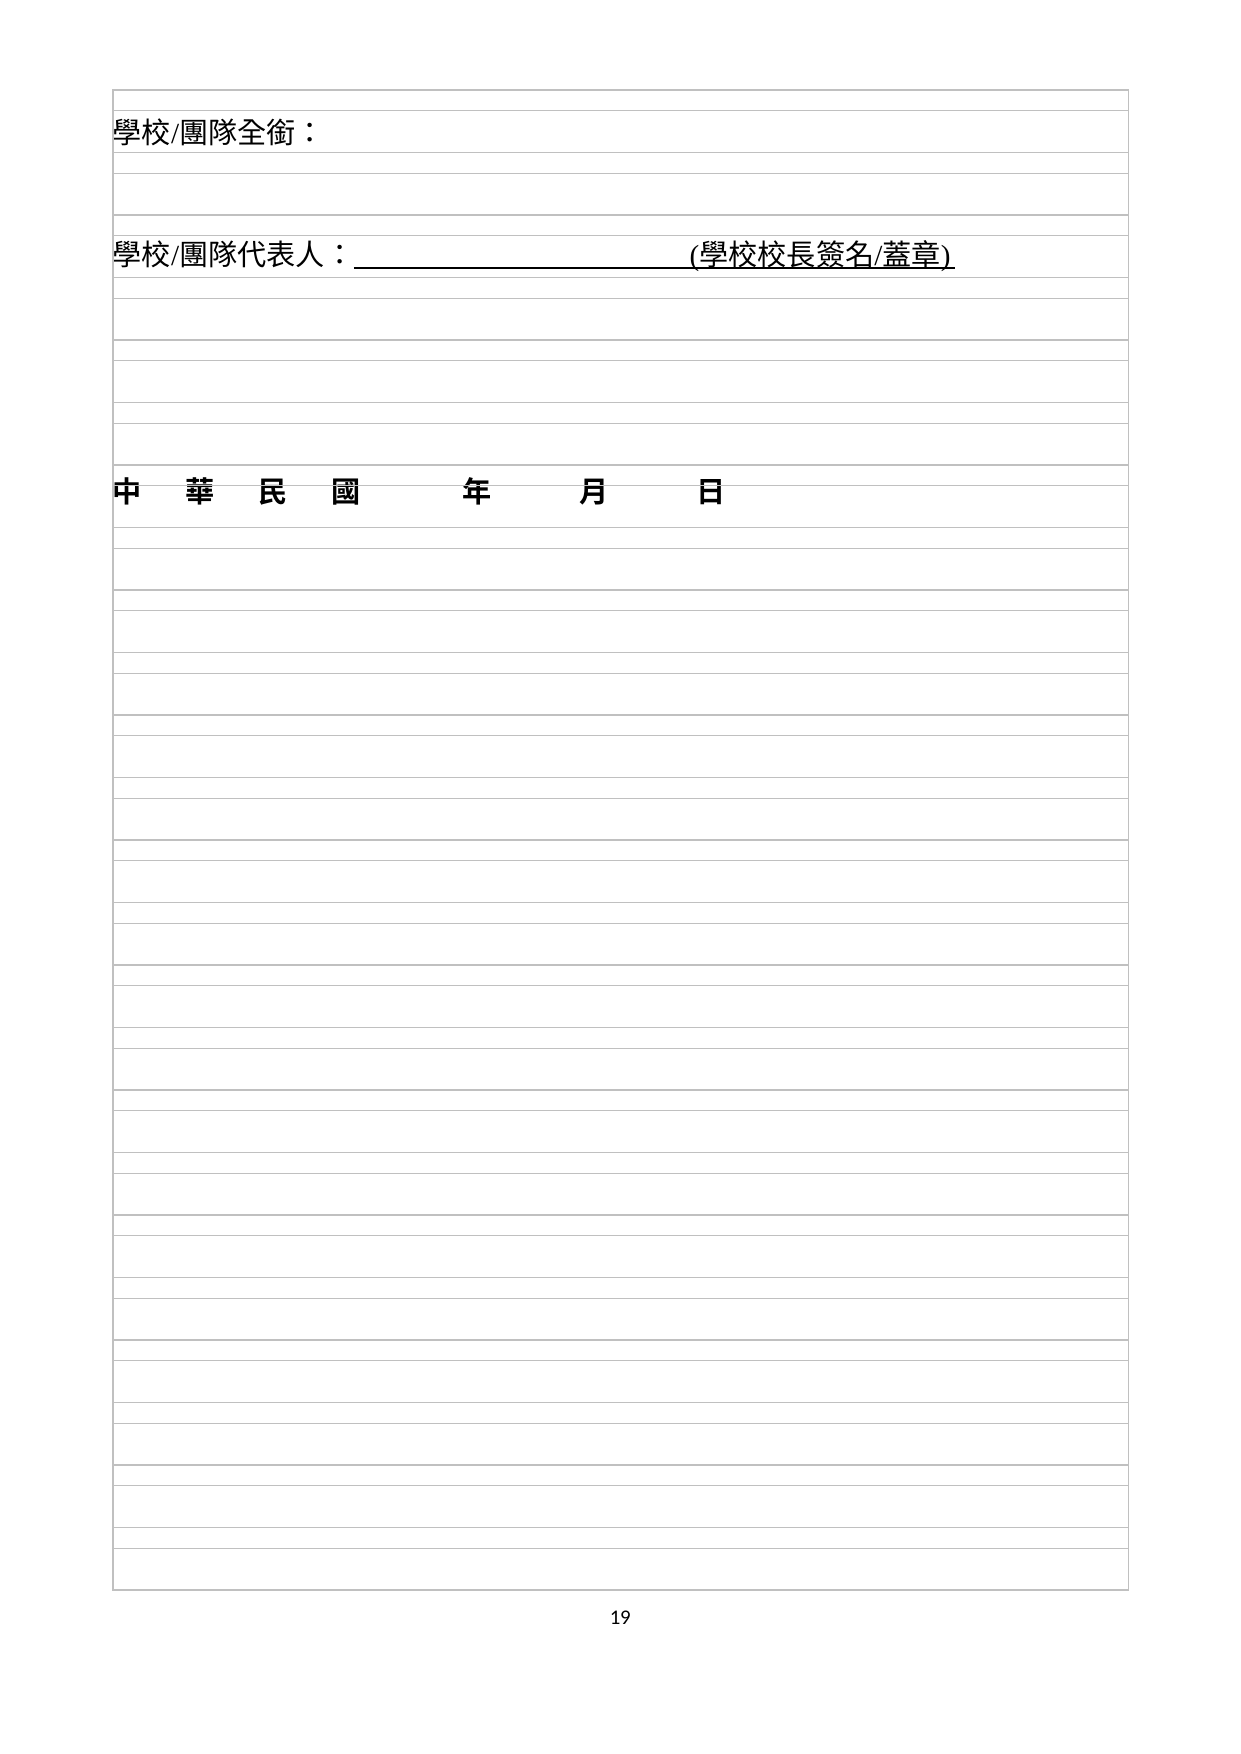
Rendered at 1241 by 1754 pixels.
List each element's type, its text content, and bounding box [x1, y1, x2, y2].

text 中 華 民 國 年 月 日 [114, 466, 1128, 485]
text 中 華 民 國 年 月 日 [114, 486, 1128, 511]
text 學校/團隊代表人： (學校校長簽名/蓋章) [114, 236, 1128, 273]
text [114, 91, 1128, 110]
text [114, 216, 1128, 235]
text 中 華 民 國 年 月 日 [114, 448, 1128, 464]
text 學校/團隊全銜： [114, 111, 1128, 152]
